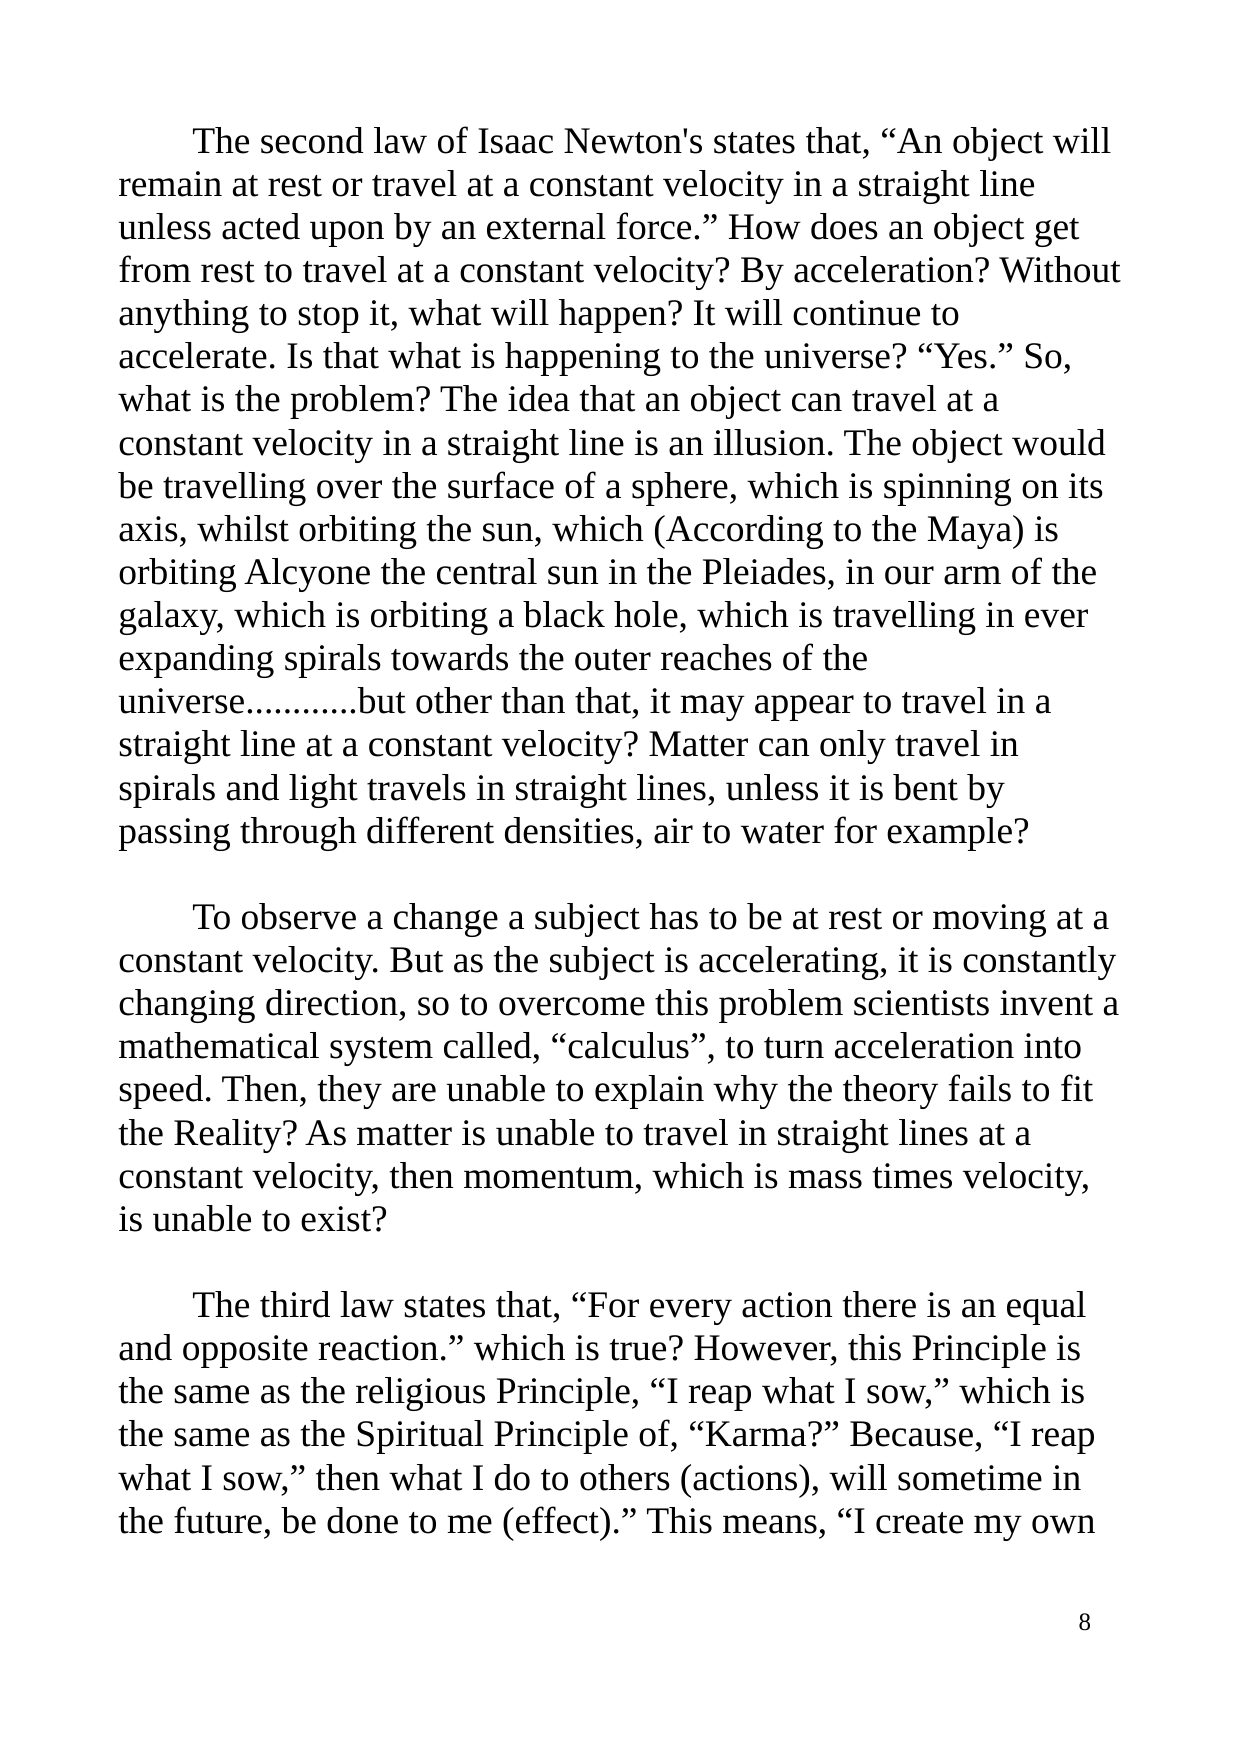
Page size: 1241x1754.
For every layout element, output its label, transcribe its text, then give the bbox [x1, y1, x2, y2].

text The third law states that, “For every action there is an equal and opposite reaction.” which is true? However, this Principle is the same as the religious Principle, “I reap what I sow,” which is [118, 1282, 1122, 1412]
text the same as the Spiritual Principle of, “Karma?” Because, “I reap what I sow,” then what I do to others (actions), will sometime in the future, be done to me (effect).” This means, “I create my own [118, 1412, 1122, 1541]
text The second law of Isaac Newton's states that, “An object will remain at rest or travel at a constant velocity in a straight line unless acted upon by an external force.” How does an object get from rest to travel at a constant velocity? By acceleration? Without anything to stop it, what will happen? It will continue to accelerate. Is that what is happening to the universe? “Yes.” So, what is the problem? The idea that an object can travel at a constant velocity in a straight line is an illusion. The object would be travelling over the surface of a sphere, which is spinning on its axis, whilst orbiting the sun, which (According to the Maya) is orbiting Alcyone the central sun in the Pleiades, in our arm of the galaxy, which is orbiting a black hole, which is travelling in ever expanding spirals towards the outer reaches of the [118, 118, 1122, 679]
text universe............but other than that, it may appear to travel in a straight line at a constant velocity? Matter can only travel in spirals and light travels in straight lines, unless it is bent by passing through different densities, air to water for example? To observe a change a subject has to be at rest or moving at a constant velocity. But as the subject is accelerating, it is constantly changing direction, so to overcome this problem scientists invent a mathematical system called, “calculus”, to turn acceleration into speed. Then, they are unable to explain why the theory fails to fit the Reality? As matter is unable to travel in straight lines at a constant velocity, then momentum, which is mass times velocity, is unable to exist? [118, 679, 1122, 1282]
